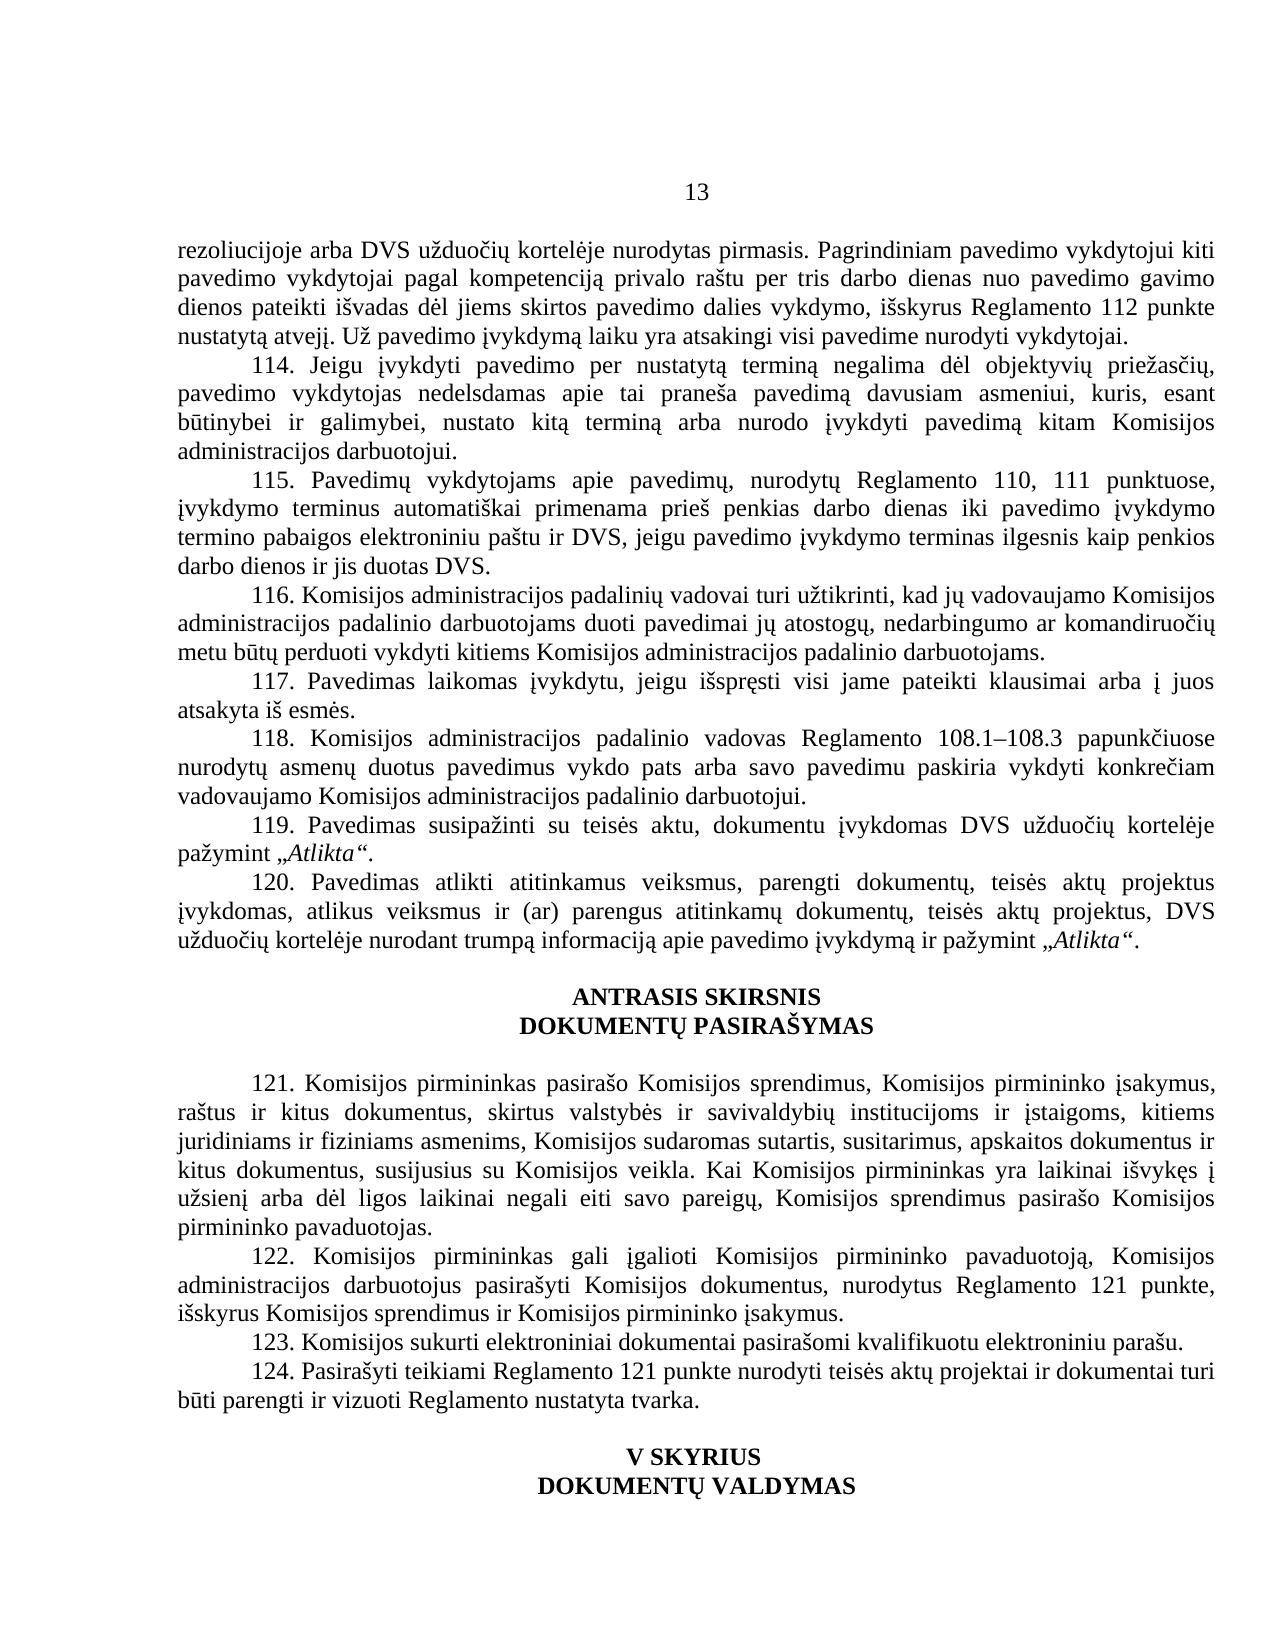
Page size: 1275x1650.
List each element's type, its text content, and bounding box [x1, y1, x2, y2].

text 120. Pavedimas atlikti atitinkamus veiksmus, parengti dokumentų, teisės aktų projektus įvykdomas, atlikus veiksmus ir (ar) parengus atitinkamų dokumentų, teisės aktų projektus, DVS užduočių kortelėje nurodant trumpą informaciją apie pavedimo įvykdymą ir pažymint „Atlikta“. [177, 867, 1216, 953]
text 123. Komisijos sukurti elektroniniai dokumentai pasirašomi kvalifikuotu elektroniniu parašu. [177, 1327, 1216, 1356]
text rezoliucijoje arba DVS užduočių kortelėje nurodytas pirmasis. Pagrindiniam pavedimo vykdytojui kiti pavedimo vykdytojai pagal kompetenciją privalo raštu per tris darbo dienas nuo pavedimo gavimo dienos pateikti išvadas dėl jiems skirtos pavedimo dalies vykdymo, išskyrus Reglamento 112 punkte nustatytą atvejį. Už pavedimo įvykdymą laiku yra atsakingi visi pavedime nurodyti vykdytojai. [177, 235, 1216, 350]
text 119. Pavedimas susipažinti su teisės aktu, dokumentu įvykdomas DVS užduočių kortelėje pažymint „Atlikta“. [177, 810, 1216, 867]
text dokumentų valdymas [177, 1471, 1216, 1500]
text ANTRASIS SKIRSNIS DOKUMENTŲ PASIRAŠYMAS [177, 982, 1216, 1040]
text 118. Komisijos administracijos padalinio vadovas Reglamento 108.1–108.3 papunkčiuose nurodytų asmenų duotus pavedimus vykdo pats arba savo pavedimu paskiria vykdyti konkrečiam vadovaujamo Komisijos administracijos padalinio darbuotojui. [177, 723, 1216, 810]
text 117. Pavedimas laikomas įvykdytu, jeigu išspręsti visi jame pateikti klausimai arba į juos atsakyta iš esmės. [177, 666, 1216, 723]
text 124. Pasirašyti teikiami Reglamento 121 punkte nurodyti teisės aktų projektai ir dokumentai turi būti parengti ir vizuoti Reglamento nustatyta tvarka. [177, 1356, 1216, 1413]
text 116. Komisijos administracijos padalinių vadovai turi užtikrinti, kad jų vadovaujamo Komisijos administracijos padalinio darbuotojams duoti pavedimai jų atostogų, nedarbingumo ar komandiruočių metu būtų perduoti vykdyti kitiems Komisijos administracijos padalinio darbuotojams. [177, 580, 1216, 666]
text 114. Jeigu įvykdyti pavedimo per nustatytą terminą negalima dėl objektyvių priežasčių, pavedimo vykdytojas nedelsdamas apie tai praneša pavedimą davusiam asmeniui, kuris, esant būtinybei ir galimybei, nustato kitą terminą arba nurodo įvykdyti pavedimą kitam Komisijos administracijos darbuotojui. [177, 350, 1216, 465]
text V SKYRIUS [177, 1442, 1216, 1471]
text 122. Komisijos pirmininkas gali įgalioti Komisijos pirmininko pavaduotoją, Komisijos administracijos darbuotojus pasirašyti Komisijos dokumentus, nurodytus Reglamento 121 punkte, išskyrus Komisijos sprendimus ir Komisijos pirmininko įsakymus. [177, 1241, 1216, 1327]
text 121. Komisijos pirmininkas pasirašo Komisijos sprendimus, Komisijos pirmininko įsakymus, raštus ir kitus dokumentus, skirtus valstybės ir savivaldybių institucijoms ir įstaigoms, kitiems juridiniams ir fiziniams asmenims, Komisijos sudaromas sutartis, susitarimus, apskaitos dokumentus ir kitus dokumentus, susijusius su Komisijos veikla. Kai Komisijos pirmininkas yra laikinai išvykęs į užsienį arba dėl ligos laikinai negali eiti savo pareigų, Komisijos sprendimus pasirašo Komisijos pirmininko pavaduotojas. [177, 1068, 1216, 1241]
text 115. Pavedimų vykdytojams apie pavedimų, nurodytų Reglamento 110, 111 punktuose, įvykdymo terminus automatiškai primenama prieš penkias darbo dienas iki pavedimo įvykdymo termino pabaigos elektroniniu paštu ir DVS, jeigu pavedimo įvykdymo terminas ilgesnis kaip penkios darbo dienos ir jis duotas DVS. [177, 465, 1216, 580]
